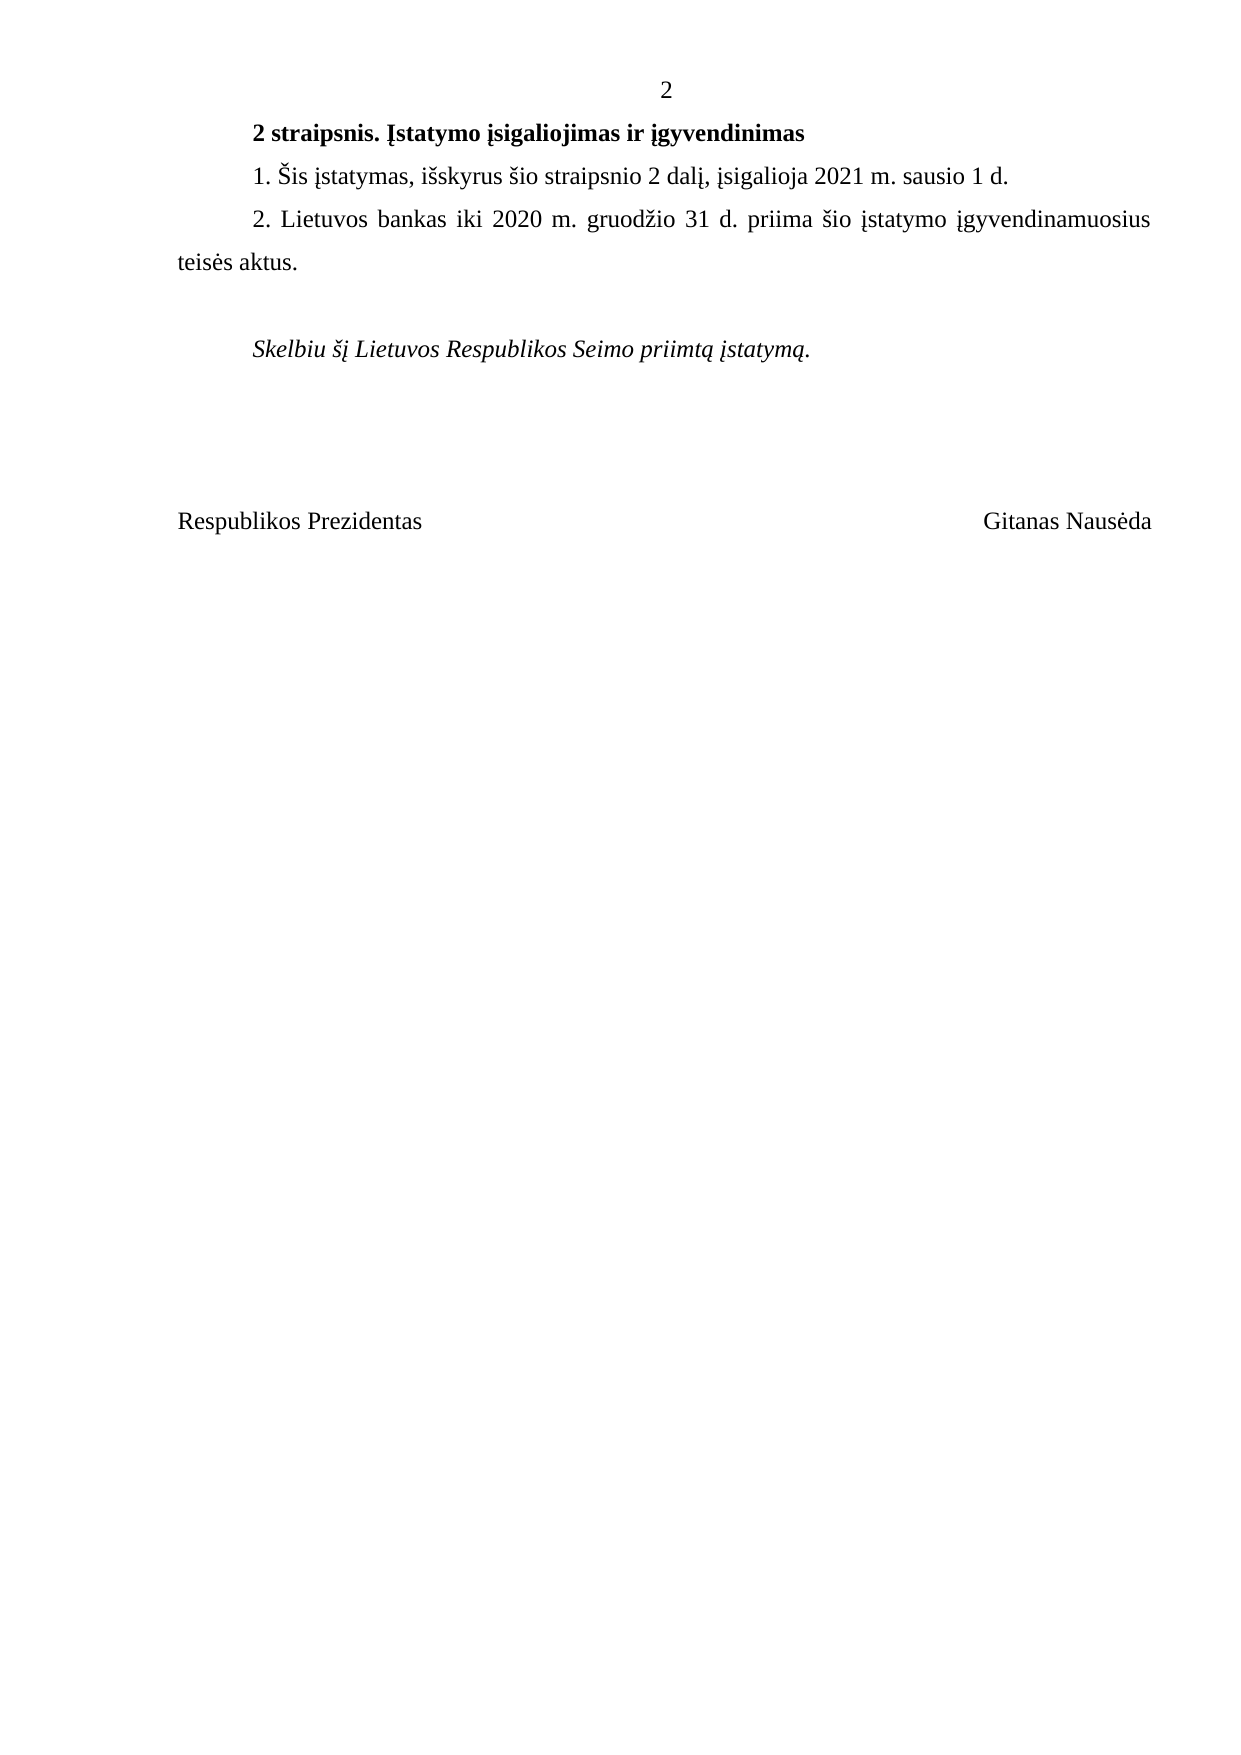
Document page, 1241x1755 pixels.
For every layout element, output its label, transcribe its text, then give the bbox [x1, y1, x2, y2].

text Skelbiu šį Lietuvos Respublikos Seimo priimtą įstatymą. [177, 334, 1152, 362]
text 1. Šis įstatymas, išskyrus šio straipsnio 2 dalį, įsigalioja 2021 m. sausio 1 d. [177, 161, 1152, 190]
text 2. Lietuvos bankas iki 2020 m. gruodžio 31 d. priima šio įstatymo įgyvendinamuosius teisės aktus. [177, 204, 1152, 276]
text Respublikos Prezidentas Gitanas Nausėda [177, 506, 1152, 535]
text 2 straipsnis. Įstatymo įsigaliojimas ir įgyvendinimas [177, 118, 1152, 147]
